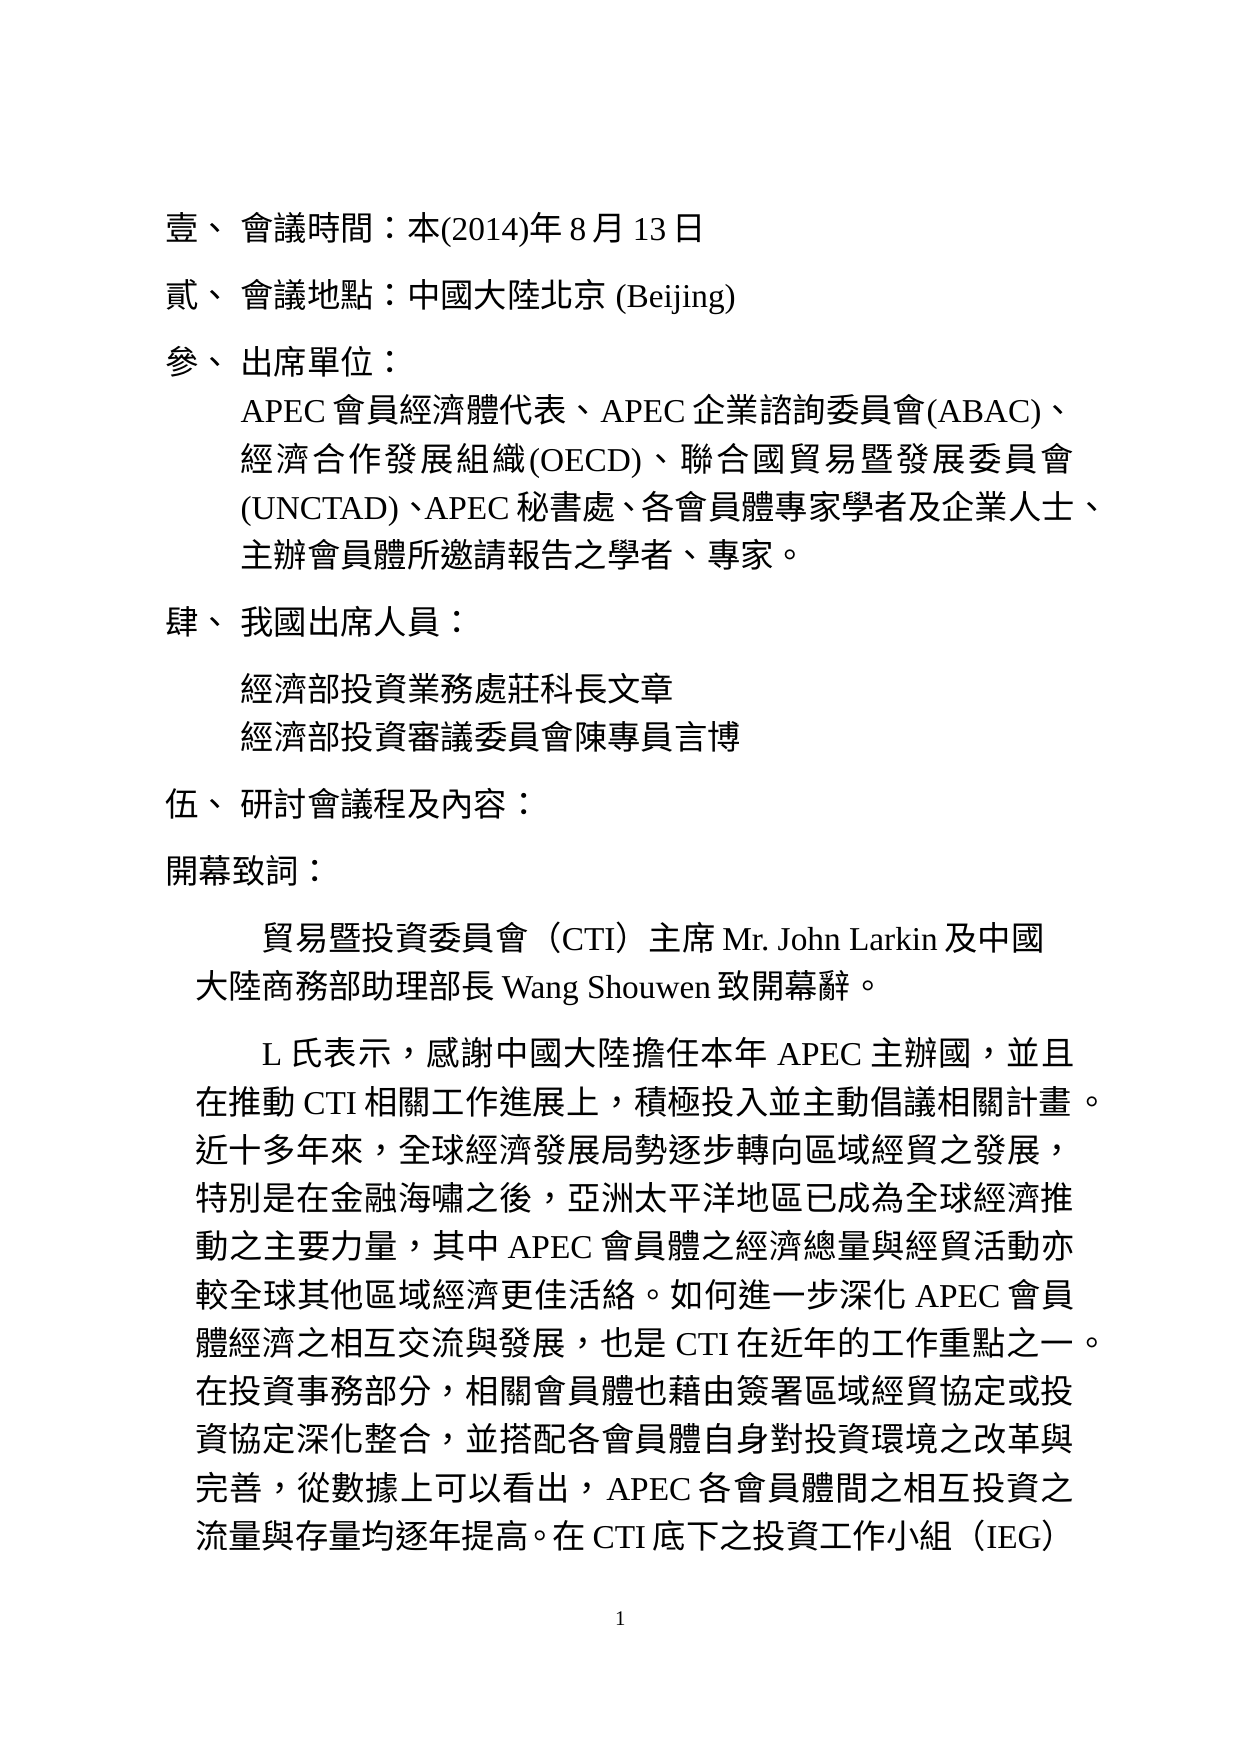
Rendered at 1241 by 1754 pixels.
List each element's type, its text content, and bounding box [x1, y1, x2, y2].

subtitle 貿易暨投資委員會（CTI）主席Mr. John Larkin及中國大陸商務部助理部長Wang Shouwen致開幕辭。 [195, 912, 1075, 1008]
subtitle 出席單位： APEC會員經濟體代表、APEC企業諮詢委員會(ABAC)、經濟合作發展組織(OECD)、聯合國貿易暨發展委員會(UNCTAD)、APEC秘書處、各會員體專家學者及企業人士、主辦會員體所邀請報告之學者、專家。 [165, 336, 1075, 577]
subtitle L氏表示，感謝中國大陸擔任本年APEC主辦國，並且在推動CTI相關工作進展上，積極投入並主動倡議相關計畫。近十多年來，全球經濟發展局勢逐步轉向區域經貿之發展，特別是在金融海嘯之後，亞洲太平洋地區已成為全球經濟推動之主要力量，其中APEC會員體之經濟總量與經貿活動亦較全球其他區域經濟更佳活絡。如何進一步深化APEC會員體經濟之相互交流與發展，也是CTI在近年的工作重點之一。在投資事務部分，相關會員體也藉由簽署區域經貿協定或投資協定深化整合，並搭配各會員體自身對投資環境之改革與完善，從數據上可以看出，APEC各會員體間之相互投資之流量與存量均逐年提高。在CTI底下之投資工作小組（IEG）中，各會員並積極提出各項倡議專案計畫（Project）增進彼此合作、深化相互經濟關係。主辦國中國大陸及部分會員更提議藉由公私部門夥伴關係（Public Private Partnership, PPP）之方式，增進對於基礎建設之投資，期望藉由完備基礎建設設施及提生基礎建設之品質，作為經濟持續成長之主要支柱。最後，再次感謝今天參與會議發表專題之各位專家學者，以及各會員體之代表與專業人士，並期望經由本日會議之交流，增進各會員體及各部門之相互瞭解與合作。 [195, 1027, 1075, 1558]
text 經濟部投資業務處莊科長文章 經濟部投資審議委員會陳專員言博 [241, 663, 1075, 759]
subtitle 我國出席人員： [165, 596, 1075, 644]
subtitle 開幕致詞： [165, 845, 1075, 893]
subtitle 研討會議程及內容： [165, 778, 1075, 826]
subtitle 會議時間：本(2014)年8月13日 [165, 202, 1075, 250]
subtitle 會議地點：中國大陸北京 (Beijing) [165, 269, 1075, 317]
